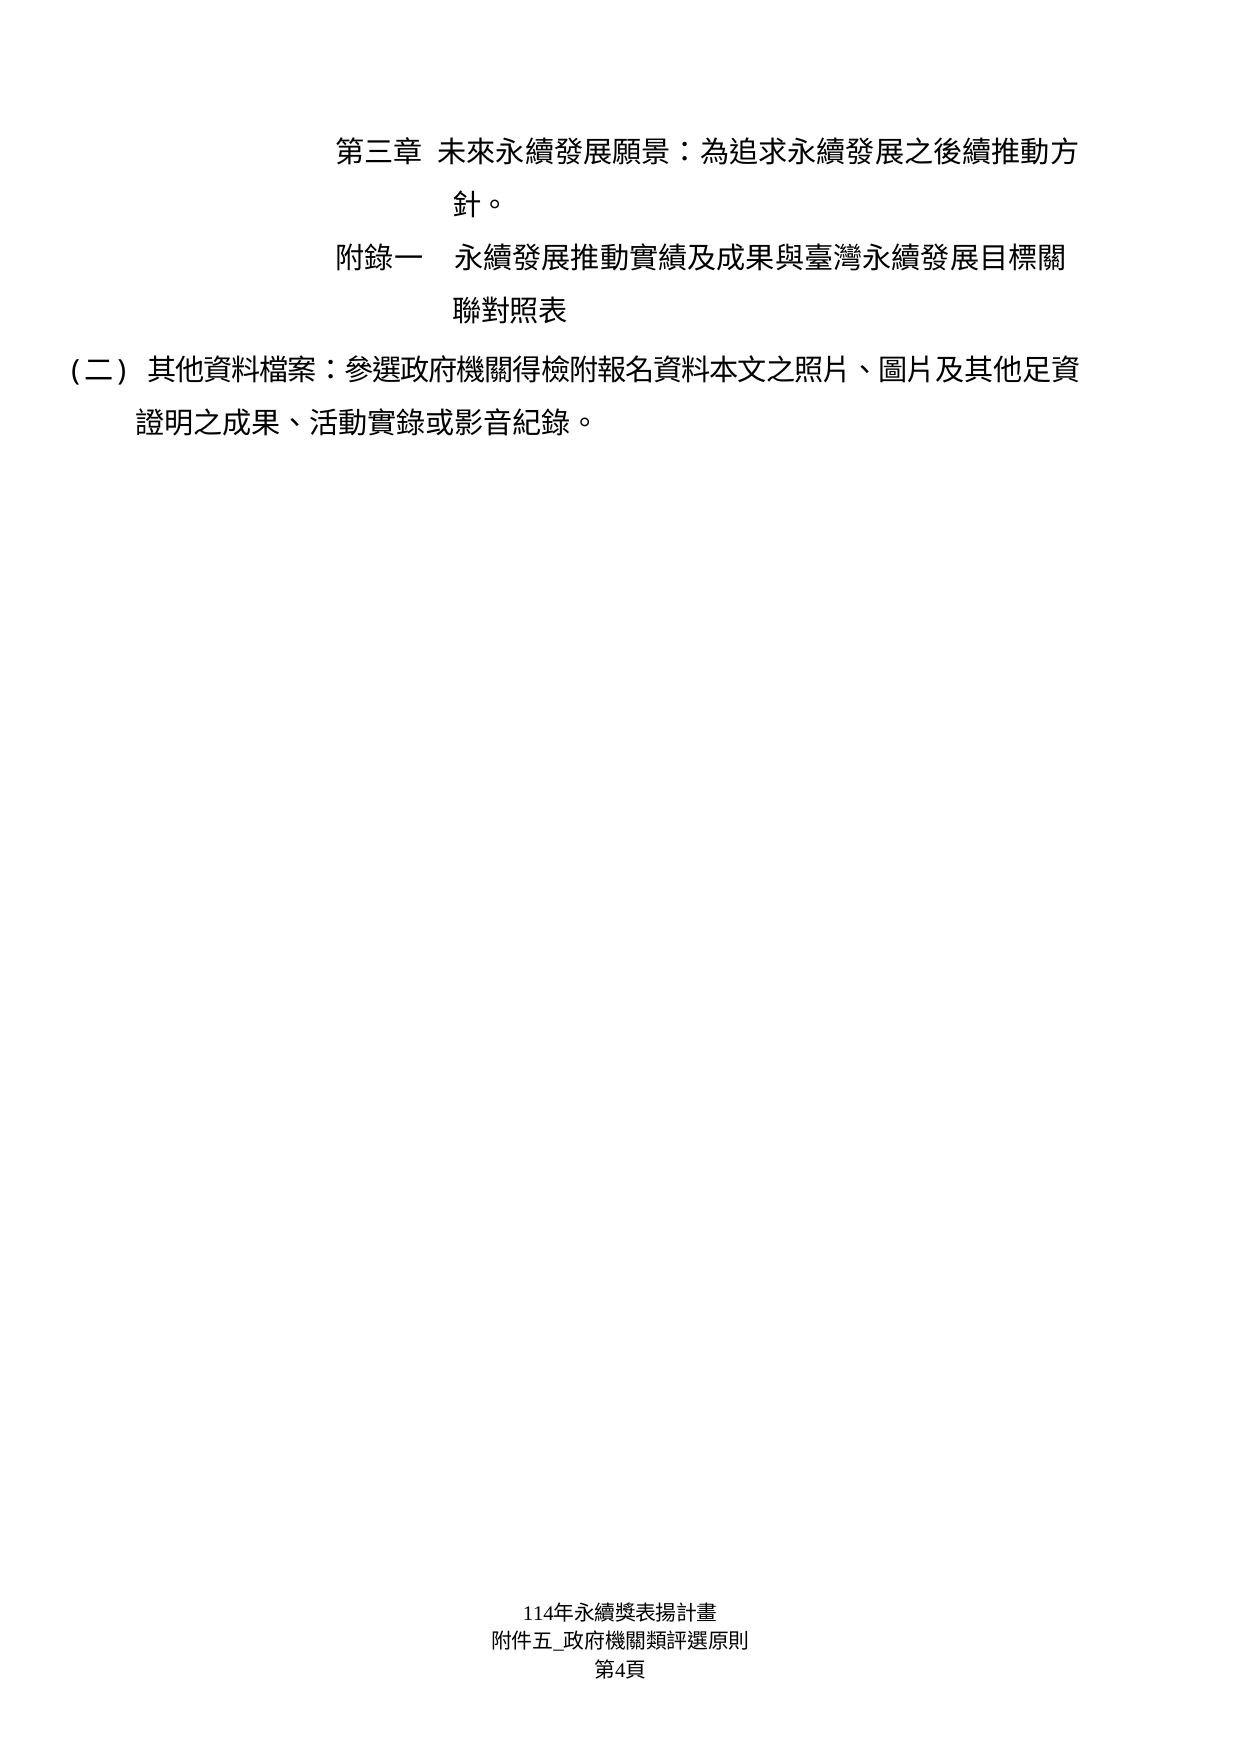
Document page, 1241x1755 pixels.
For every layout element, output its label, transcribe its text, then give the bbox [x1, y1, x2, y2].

text 第三章 未來永續發展願景：為追求永續發展之後續推動方針。 [335, 128, 1093, 224]
text 附錄一 永續發展推動實績及成果與臺灣永續發展目標關聯對照表 [335, 235, 1093, 330]
text (二) 其他資料檔案：參選政府機關得檢附報名資料本文之照片、圖片及其他足資證明之成果、活動實錄或影音紀錄。 [66, 346, 1093, 442]
